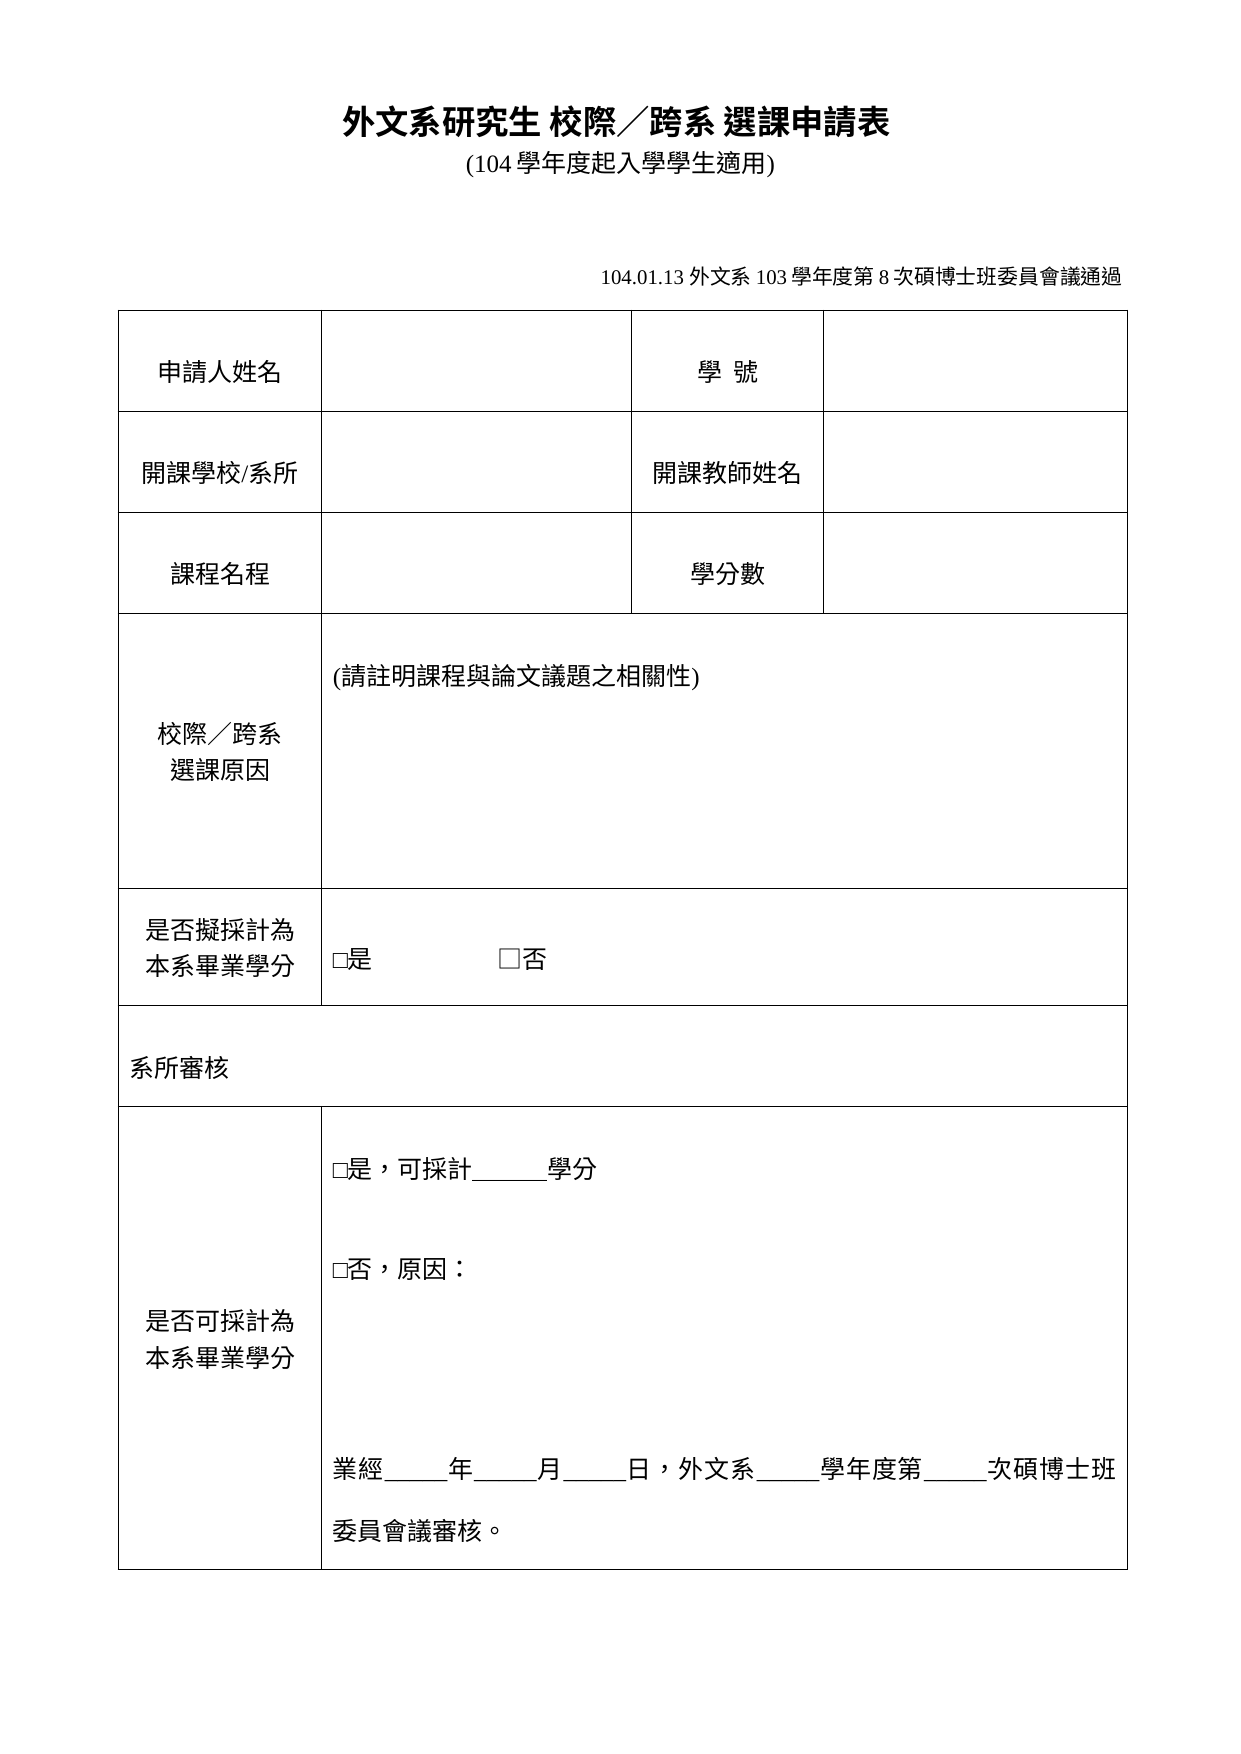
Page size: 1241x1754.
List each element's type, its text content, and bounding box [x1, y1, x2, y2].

table_header [322, 311, 631, 411]
table_cell (請註明課程與論文議題之相關性) [322, 614, 1127, 888]
table_cell 開課教師姓名 [632, 412, 823, 512]
table_cell 學分數 [632, 513, 823, 613]
table_cell 是否可採計為 本系畢業學分 [119, 1107, 321, 1569]
table_cell 是否擬採計為 本系畢業學分 [119, 889, 321, 1005]
text 104.01.13 外文系103學年度第8次碩博士班委員會議通過 [118, 261, 1122, 291]
table_header 申請人姓名 [119, 311, 321, 411]
text (104學年度起入學學生適用) [118, 144, 1122, 180]
table_cell [322, 513, 631, 613]
text 外文系研究生 校際／跨系 選課申請表 [118, 96, 1122, 144]
table_cell [824, 513, 1127, 613]
table_cell □是，可採計＿＿＿學分 □否，原因： 業經_____年_____月_____日，外文系_____學年度第_____次碩博士班委員會議審核。 [322, 1107, 1127, 1569]
table_header [824, 311, 1127, 411]
table_cell 課程名程 [119, 513, 321, 613]
table_cell 校際／跨系 選課原因 [119, 614, 321, 888]
table_cell [322, 412, 631, 512]
table_cell □是 □否 [322, 889, 1127, 1005]
table_cell [824, 412, 1127, 512]
table_cell 系所審核 [119, 1006, 1127, 1106]
table_cell 開課學校/系所 [119, 412, 321, 512]
table_header 學 號 [632, 311, 823, 411]
